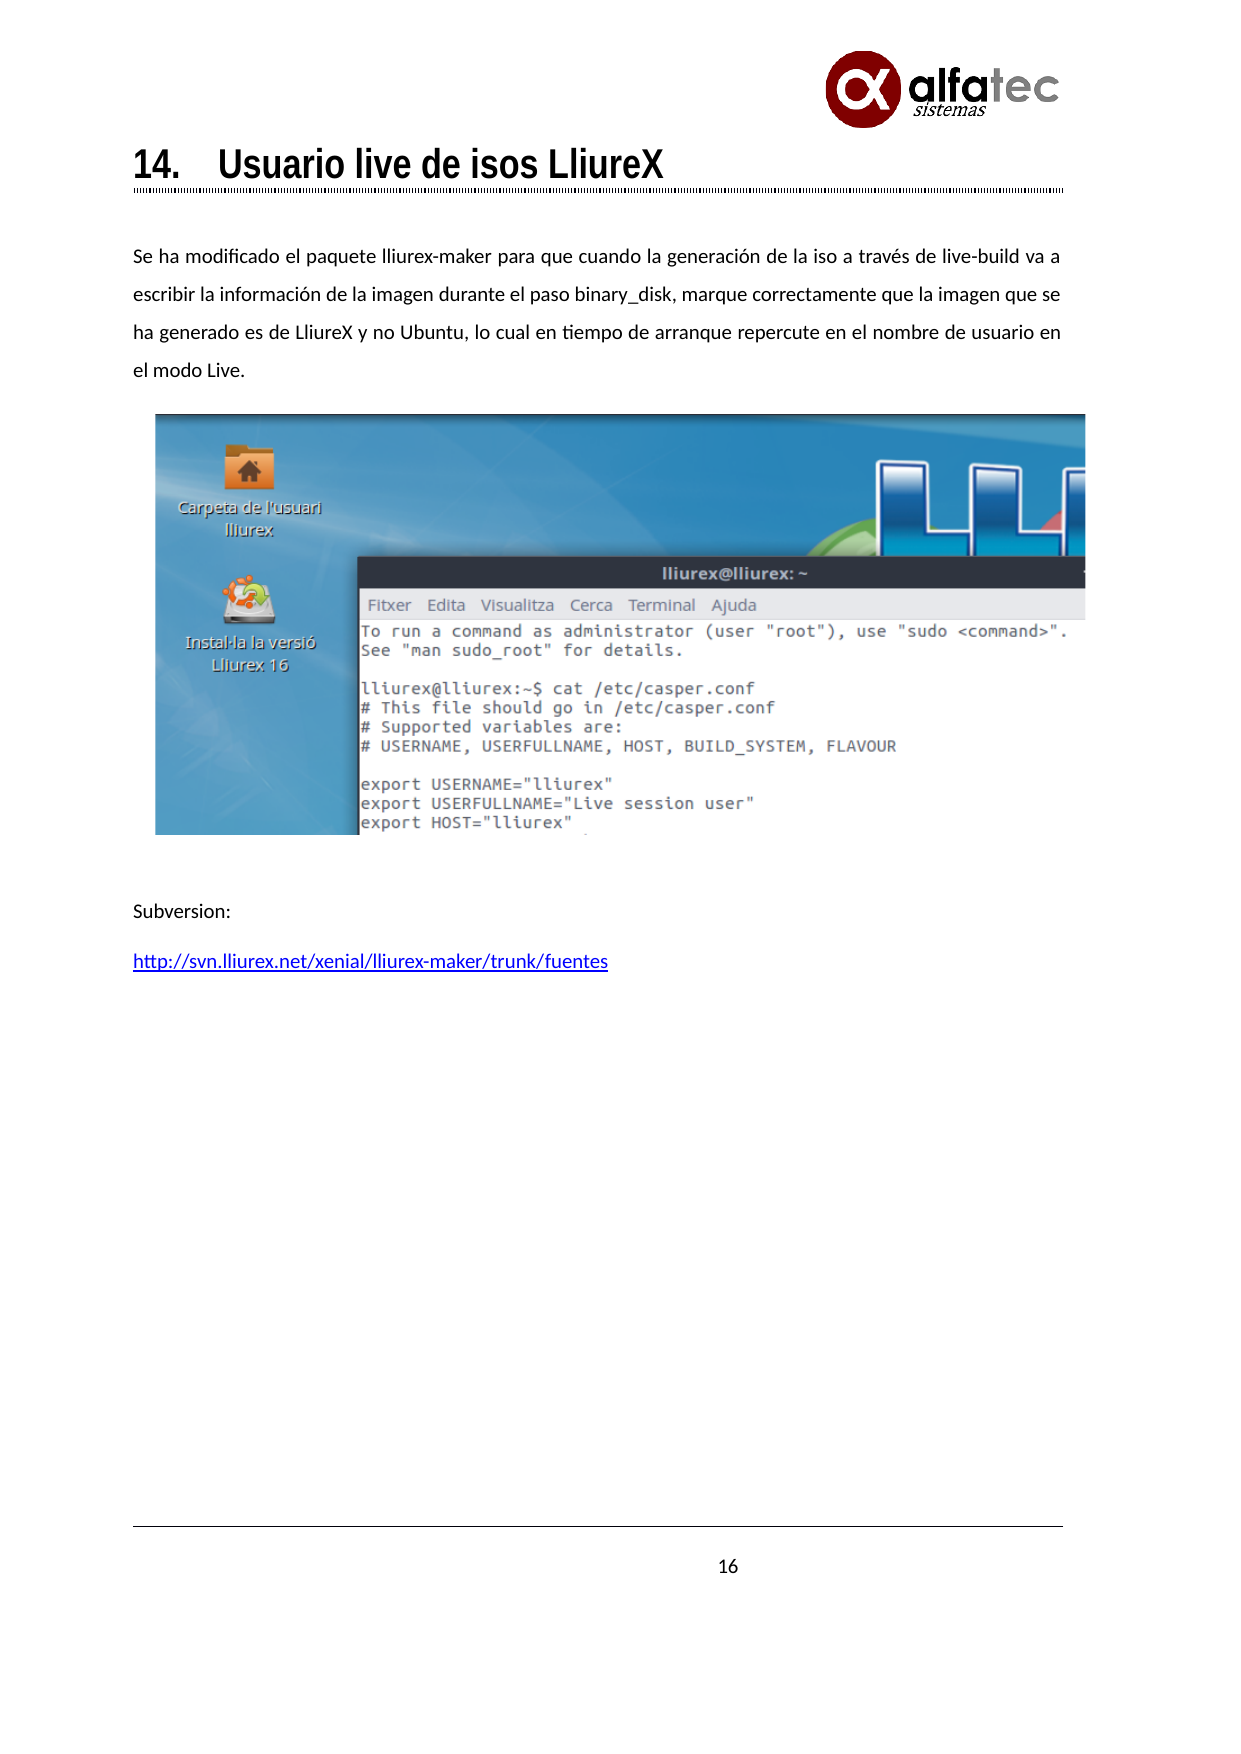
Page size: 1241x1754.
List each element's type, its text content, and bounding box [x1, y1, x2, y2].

text http://svn.lliurex.net/xenial/lliurex-maker/trunk/fuentes [133, 949, 1063, 974]
picture [155, 414, 1086, 835]
text Subversion: [133, 898, 1063, 923]
subtitle Usuario live de isos LliureX [133, 148, 1063, 193]
picture [825, 51, 1061, 128]
text Se ha modificado el paquete lliurex-maker para que cuando la generación de la iso a través de live-build va a escribir la información de la imagen durante el paso binary_disk, marque correctamente que la imagen que se ha generado es de LliureX y no Ubuntu, lo cual en tiempo de arranque repercute en el nombre de usuario en el modo Live. [133, 243, 1063, 383]
